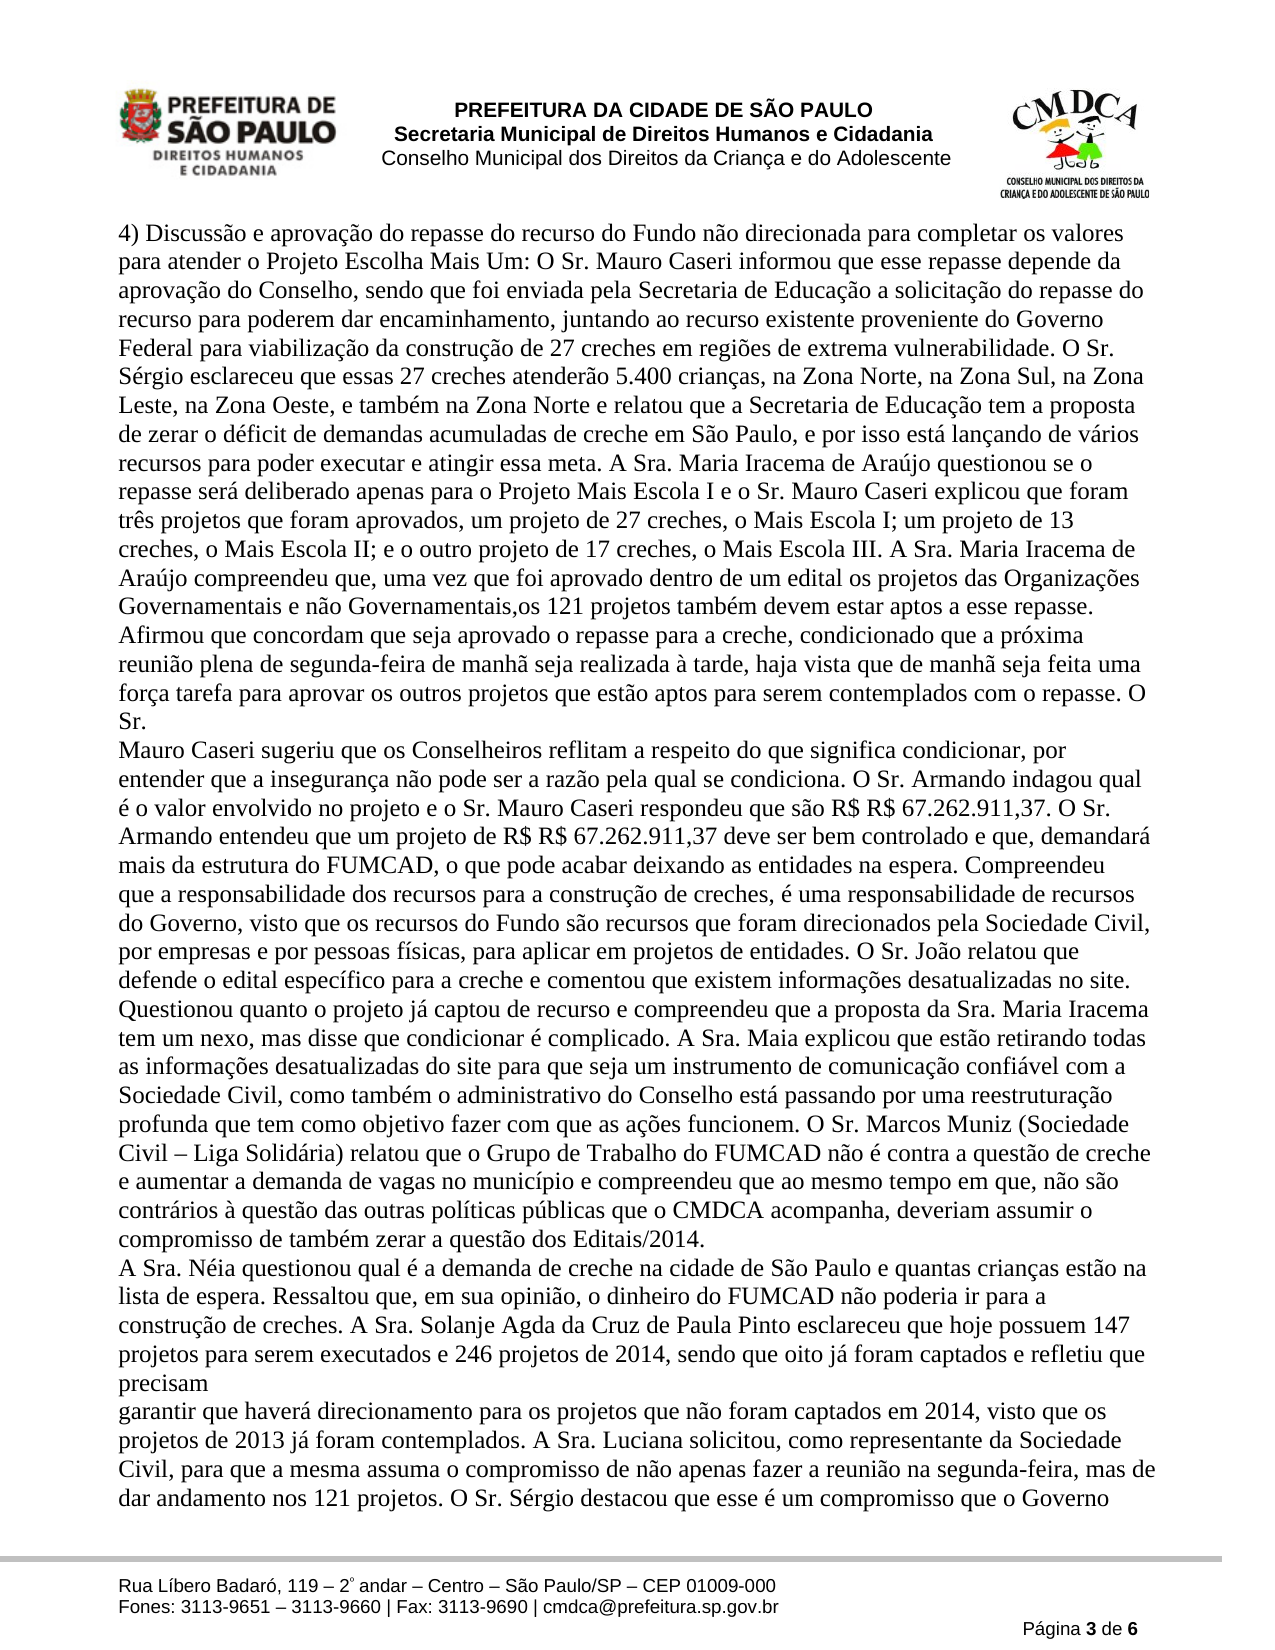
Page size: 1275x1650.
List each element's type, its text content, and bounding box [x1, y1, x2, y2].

text garantir que haverá direcionamento para os projetos que não foram captados em 2014, visto que os projetos de 2013 já foram contemplados. A Sra. Luciana solicitou, como representante da Sociedade Civil, para que a mesma assuma o compromisso de não apenas fazer a reunião na segunda-feira, mas de dar andamento nos 121 projetos. O Sr. Sérgio destacou que esse é um compromisso que o Governo [118, 1396, 1157, 1511]
text A Sra. Néia questionou qual é a demanda de creche na cidade de São Paulo e quantas crianças estão na lista de espera. Ressaltou que, em sua opinião, o dinheiro do FUMCAD não poderia ir para a construção de creches. A Sra. Solanje Agda da Cruz de Paula Pinto esclareceu que hoje possuem 147 projetos para serem executados e 246 projetos de 2014, sendo que oito já foram captados e refletiu que precisam [118, 1253, 1157, 1396]
text que a responsabilidade dos recursos para a construção de creches, é uma responsabilidade de recursos do Governo, visto que os recursos do Fundo são recursos que foram direcionados pela Sociedade Civil, por empresas e por pessoas físicas, para aplicar em projetos de entidades. O Sr. João relatou que defende o edital específico para a creche e comentou que existem informações desatualizadas no site. Questionou quanto o projeto já captou de recurso e compreendeu que a proposta da Sra. Maria Iracema tem um nexo, mas disse que condicionar é complicado. A Sra. Maia explicou que estão retirando todas as informações desatualizadas do site para que seja um instrumento de comunicação confiável com a Sociedade Civil, como também o administrativo do Conselho está passando por uma reestruturação profunda que tem como objetivo fazer com que as ações funcionem. O Sr. Marcos Muniz (Sociedade Civil – Liga Solidária) relatou que o Grupo de Trabalho do FUMCAD não é contra a questão de creche e aumentar a demanda de vagas no município e compreendeu que ao mesmo tempo em que, não são contrários à questão das outras políticas públicas que o CMDCA acompanha, deveriam assumir o compromisso de também zerar a questão dos Editais/2014. [118, 879, 1157, 1253]
text Afirmou que concordam que seja aprovado o repasse para a creche, condicionado que a próxima reunião plena de segunda-feira de manhã seja realizada à tarde, haja vista que de manhã seja feita uma força tarefa para aprovar os outros projetos que estão aptos para serem contemplados com o repasse. O Sr. [118, 620, 1157, 735]
picture [999, 88, 1150, 199]
picture [94, 80, 362, 184]
text Mauro Caseri sugeriu que os Conselheiros reflitam a respeito do que significa condicionar, por entender que a insegurança não pode ser a razão pela qual se condiciona. O Sr. Armando indagou qual é o valor envolvido no projeto e o Sr. Mauro Caseri respondeu que são R$ R$ 67.262.911,37. O Sr. Armando entendeu que um projeto de R$ R$ 67.262.911,37 deve ser bem controlado e que, demandará mais da estrutura do FUMCAD, o que pode acabar deixando as entidades na espera. Compreendeu [118, 735, 1157, 879]
text 4) Discussão e aprovação do repasse do recurso do Fundo não direcionada para completar os valores para atender o Projeto Escolha Mais Um: O Sr. Mauro Caseri informou que esse repasse depende da aprovação do Conselho, sendo que foi enviada pela Secretaria de Educação a solicitação do repasse do recurso para poderem dar encaminhamento, juntando ao recurso existente proveniente do Governo Federal para viabilização da construção de 27 creches em regiões de extrema vulnerabilidade. O Sr. Sérgio esclareceu que essas 27 creches atenderão 5.400 crianças, na Zona Norte, na Zona Sul, na Zona Leste, na Zona Oeste, e também na Zona Norte e relatou que a Secretaria de Educação tem a proposta de zerar o déficit de demandas acumuladas de creche em São Paulo, e por isso está lançando de vários recursos para poder executar e atingir essa meta. A Sra. Maria Iracema de Araújo questionou se o repasse será deliberado apenas para o Projeto Mais Escola I e o Sr. Mauro Caseri explicou que foram três projetos que foram aprovados, um projeto de 27 creches, o Mais Escola I; um projeto de 13 creches, o Mais Escola II; e o outro projeto de 17 creches, o Mais Escola III. A Sra. Maria Iracema de Araújo compreendeu que, uma vez que foi aprovado dentro de um edital os projetos das Organizações Governamentais e não Governamentais,os 121 projetos também devem estar aptos a esse repasse. [118, 218, 1157, 620]
